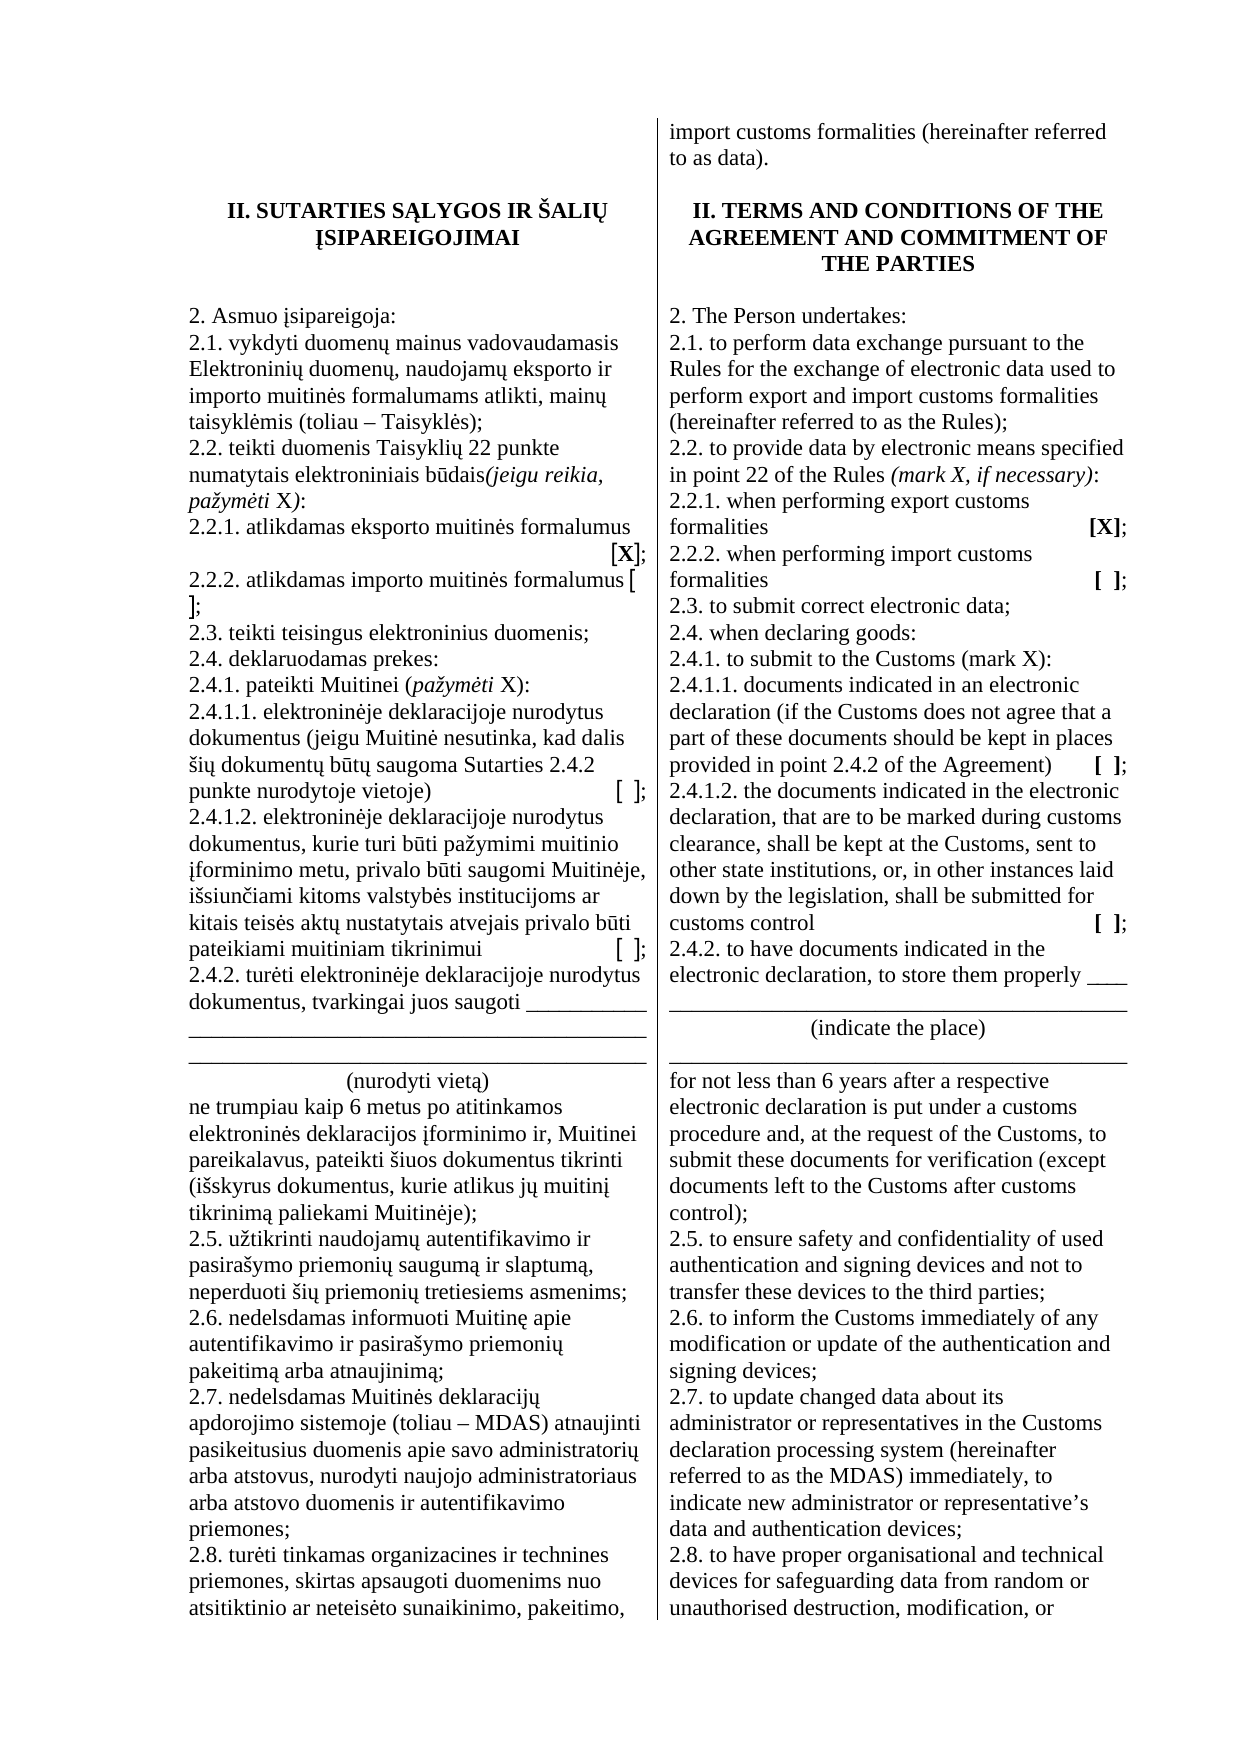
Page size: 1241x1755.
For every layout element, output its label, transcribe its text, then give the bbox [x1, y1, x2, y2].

table_cell II. SUTARTIES SĄLYGOS IR ŠALIŲ ĮSIPAREIGOJIMAI [177, 197, 657, 303]
table_cell II. TERMS AND CONDITIONS OF THE AGREEMENT AND COMMITMENT OF THE PARTIES [658, 197, 1138, 303]
table_cell import customs formalities (hereinafter referred to as data). [658, 118, 1138, 197]
table_cell [177, 118, 657, 197]
table_cell 2. Asmuo įsipareigoja: 2.1. vykdyti duomenų mainus vadovaudamasis Elektroninių duomenų, naudojamų eksporto ir importo muitinės formalumams atlikti, mainų taisyklėmis (toliau – Taisyklės); 2.2. teikti duomenis Taisyklių 22 punkte numatytais elektroniniais būdais(jeigu reikia, pažymėti X): 2.2.1. atlikdamas eksporto muitinės formalumus X; 2.2.2. atlikdamas importo muitinės formalumus  ; 2.3. teikti teisingus elektroninius duomenis; 2.4. deklaruodamas prekes: 2.4.1. pateikti Muitinei (pažymėti X): 2.4.1.1. elektroninėje deklaracijoje nurodytus dokumentus (jeigu Muitinė nesutinka, kad dalis šių dokumentų būtų saugoma Sutarties 2.4.2 punkte nurodytoje vietoje)  ; 2.4.1.2. elektroninėje deklaracijoje nurodytus dokumentus, kurie turi būti pažymimi muitinio įforminimo metu, privalo būti saugomi Muitinėje, išsiunčiami kitoms valstybės institucijoms ar kitais teisės aktų nustatytais atvejais privalo būti pateikiami muitiniam tikrinimui  ; 2.4.2. turėti elektroninėje deklaracijoje nurodytus dokumentus, tvarkingai juos saugoti _ _ (nurodyti vietą) ne trumpiau kaip 6 metus po atitinkamos elektroninės deklaracijos įforminimo ir, Muitinei pareikalavus, pateikti šiuos dokumentus tikrinti (išskyrus dokumentus, kurie atlikus jų muitinį tikrinimą paliekami Muitinėje); 2.5. užtikrinti naudojamų autentifikavimo ir pasirašymo priemonių saugumą ir slaptumą, neperduoti šių priemonių tretiesiems asmenims; 2.6. nedelsdamas informuoti Muitinę apie autentifikavimo ir pasirašymo priemonių pakeitimą arba atnaujinimą; 2.7. nedelsdamas Muitinės deklaracijų apdorojimo sistemoje (toliau – MDAS) atnaujinti pasikeitusius duomenis apie savo administratorių arba atstovus, nurodyti naujojo administratoriaus arba atstovo duomenis ir autentifikavimo priemones; 2.8. turėti tinkamas organizacines ir technines priemones, skirtas apsaugoti duomenims nuo atsitiktinio ar neteisėto sunaikinimo, pakeitimo, atskleidimo, taip pat nuo bet kokio kito neteisėto tvarkymo. [177, 303, 657, 1620]
table_cell 2. The Person undertakes: 2.1. to perform data exchange pursuant to the Rules for the exchange of electronic data used to perform export and import customs formalities (hereinafter referred to as the Rules); 2.2. to provide data by electronic means specified in point 22 of the Rules (mark X, if necessary): 2.2.1. when performing export customs formalities [X]; 2.2.2. when performing import customs formalities [ ]; 2.3. to submit correct electronic data; 2.4. when declaring goods: 2.4.1. to submit to the Customs (mark X): 2.4.1.1. documents indicated in an electronic declaration (if the Customs does not agree that a part of these documents should be kept in places provided in point 2.4.2 of the Agreement) [ ]; 2.4.1.2. the documents indicated in the electronic declaration, that are to be marked during customs clearance, shall be kept at the Customs, sent to other state institutions, or, in other instances laid down by the legislation, shall be submitted for customs control [ ]; 2.4.2. to have documents indicated in the electronic declaration, to store them properly _ (indicate the place) _ for not less than 6 years after a respective electronic declaration is put under a customs procedure and, at the request of the Customs, to submit these documents for verification (except documents left to the Customs after customs control); 2.5. to ensure safety and confidentiality of used authentication and signing devices and not to transfer these devices to the third parties; 2.6. to inform the Customs immediately of any modification or update of the authentication and signing devices; 2.7. to update changed data about its administrator or representatives in the Customs declaration processing system (hereinafter referred to as the MDAS) immediately, to indicate new administrator or representative’s data and authentication devices; 2.8. to have proper organisational and technical devices for safeguarding data from random or unauthorised destruction, modification, or disclosure, as well as any other unauthorised management. [658, 303, 1138, 1620]
